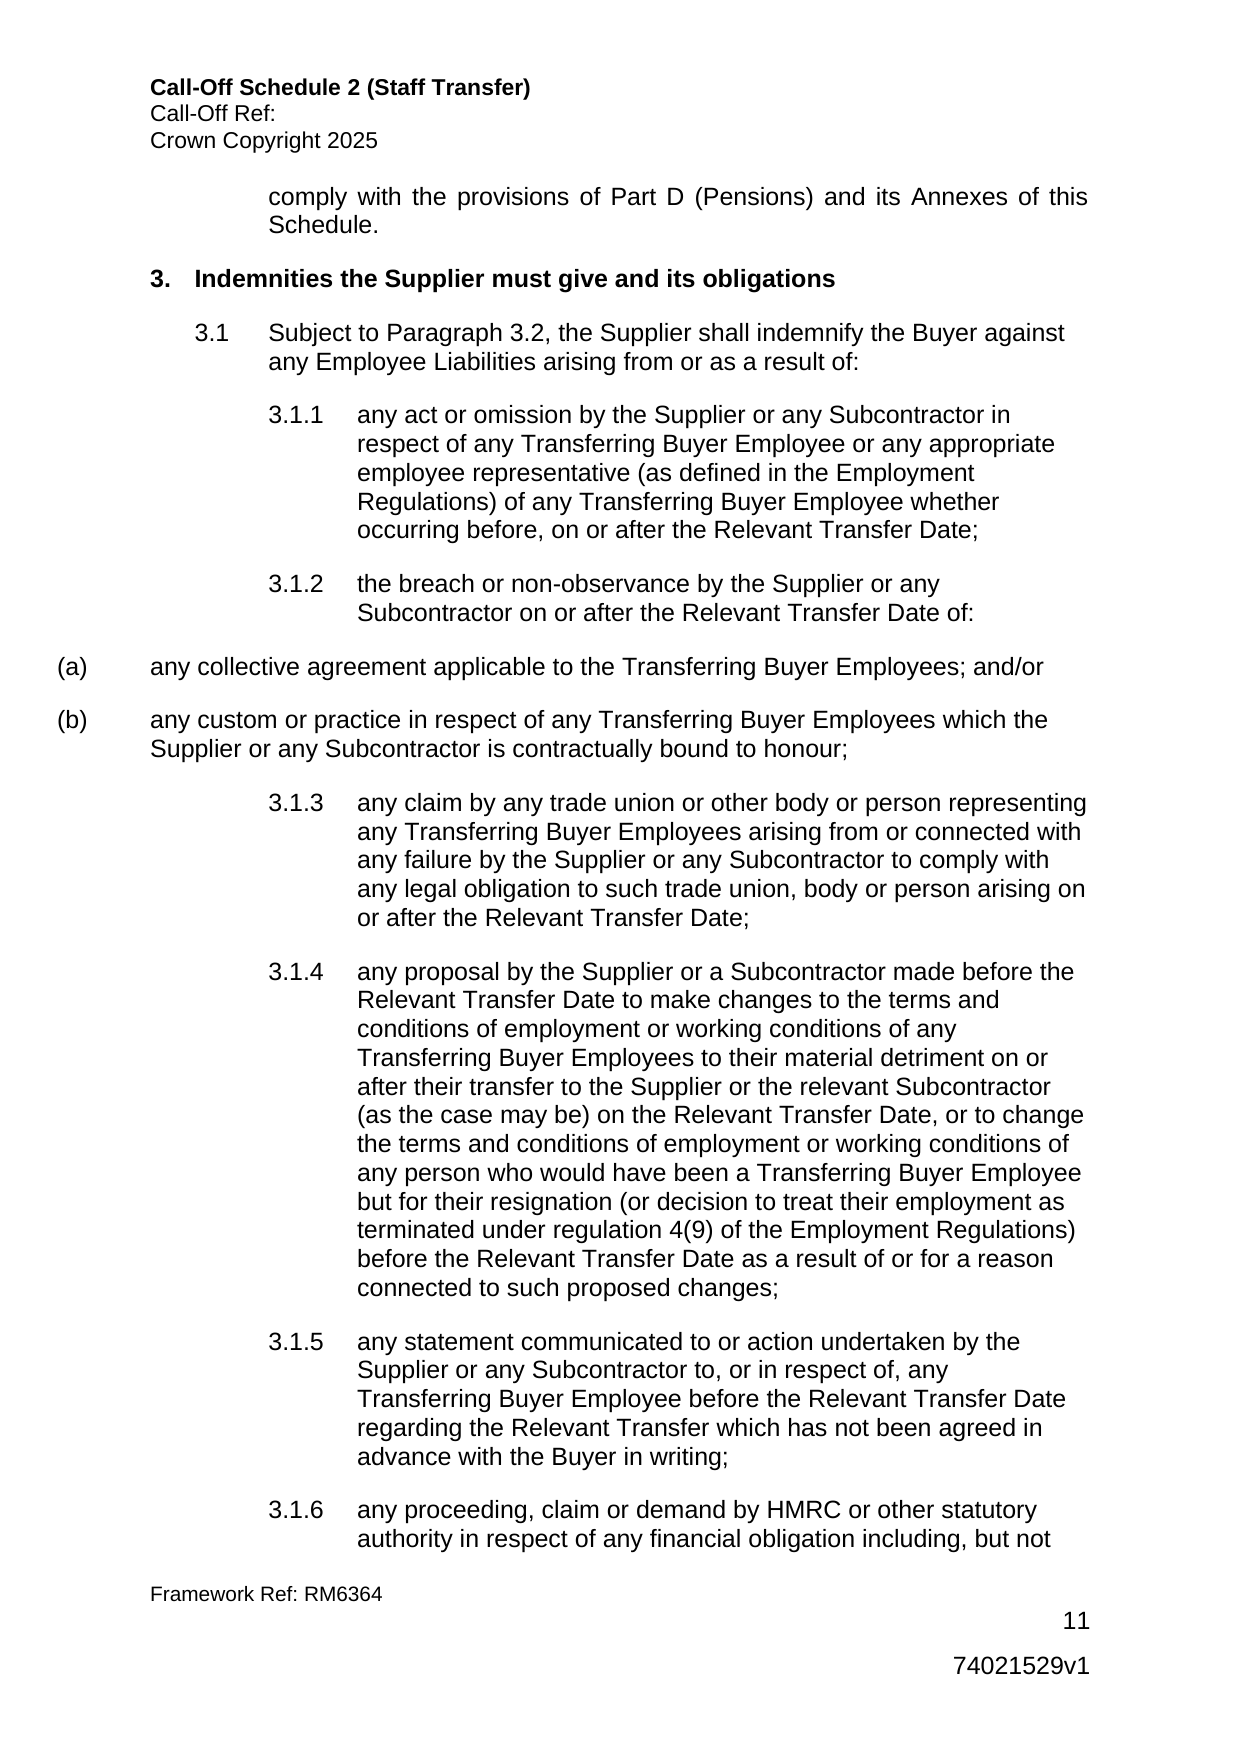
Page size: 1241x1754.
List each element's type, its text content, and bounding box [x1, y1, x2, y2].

list any proposal by the Supplier or a Subcontractor made before the Relevant Transfer Date to make changes to the terms and conditions of employment or working conditions of any Transferring Buyer Employees to their material detriment on or after their transfer to the Supplier or the relevant Subcontractor (as the case may be) on the Relevant Transfer Date, or to change the terms and conditions of employment or working conditions of any person who would have been a Transferring Buyer Employee but for their resignation (or decision to treat their employment as terminated under regulation 4(9) of the Employment Regulations) before the Relevant Transfer Date as a result of or for a reason connected to such proposed changes; [268, 957, 1090, 1302]
list any collective agreement applicable to the Transferring Buyer Employees; and/or [57, 652, 1090, 680]
list any statement communicated to or action undertaken by the Supplier or any Subcontractor to, or in respect of, any Transferring Buyer Employee before the Relevant Transfer Date regarding the Relevant Transfer which has not been agreed in advance with the Buyer in writing; [268, 1327, 1090, 1470]
list comply with the provisions of Part D (Pensions) and its Annexes of this Schedule. [194, 182, 1090, 239]
list any proceeding, claim or demand by HMRC or other statutory authority in respect of any financial obligation including, but not [268, 1495, 1090, 1553]
list any custom or practice in respect of any Transferring Buyer Employees which the Supplier or any Subcontractor is contractually bound to honour; [57, 705, 1090, 763]
list Subject to Paragraph 3.2, the Supplier shall indemnify the Buyer against any Employee Liabilities arising from or as a result of: [194, 318, 1090, 375]
list any act or omission by the Supplier or any Subcontractor in respect of any Transferring Buyer Employee or any appropriate employee representative (as defined in the Employment Regulations) of any Transferring Buyer Employee whether occurring before, on or after the Relevant Transfer Date; [268, 400, 1090, 544]
list any claim by any trade union or other body or person representing any Transferring Buyer Employees arising from or connected with any failure by the Supplier or any Subcontractor to comply with any legal obligation to such trade union, body or person arising on or after the Relevant Transfer Date; [268, 788, 1090, 932]
list Indemnities the Supplier must give and its obligations [150, 264, 1090, 293]
list the breach or non-observance by the Supplier or any Subcontractor on or after the Relevant Transfer Date of: [268, 569, 1090, 627]
